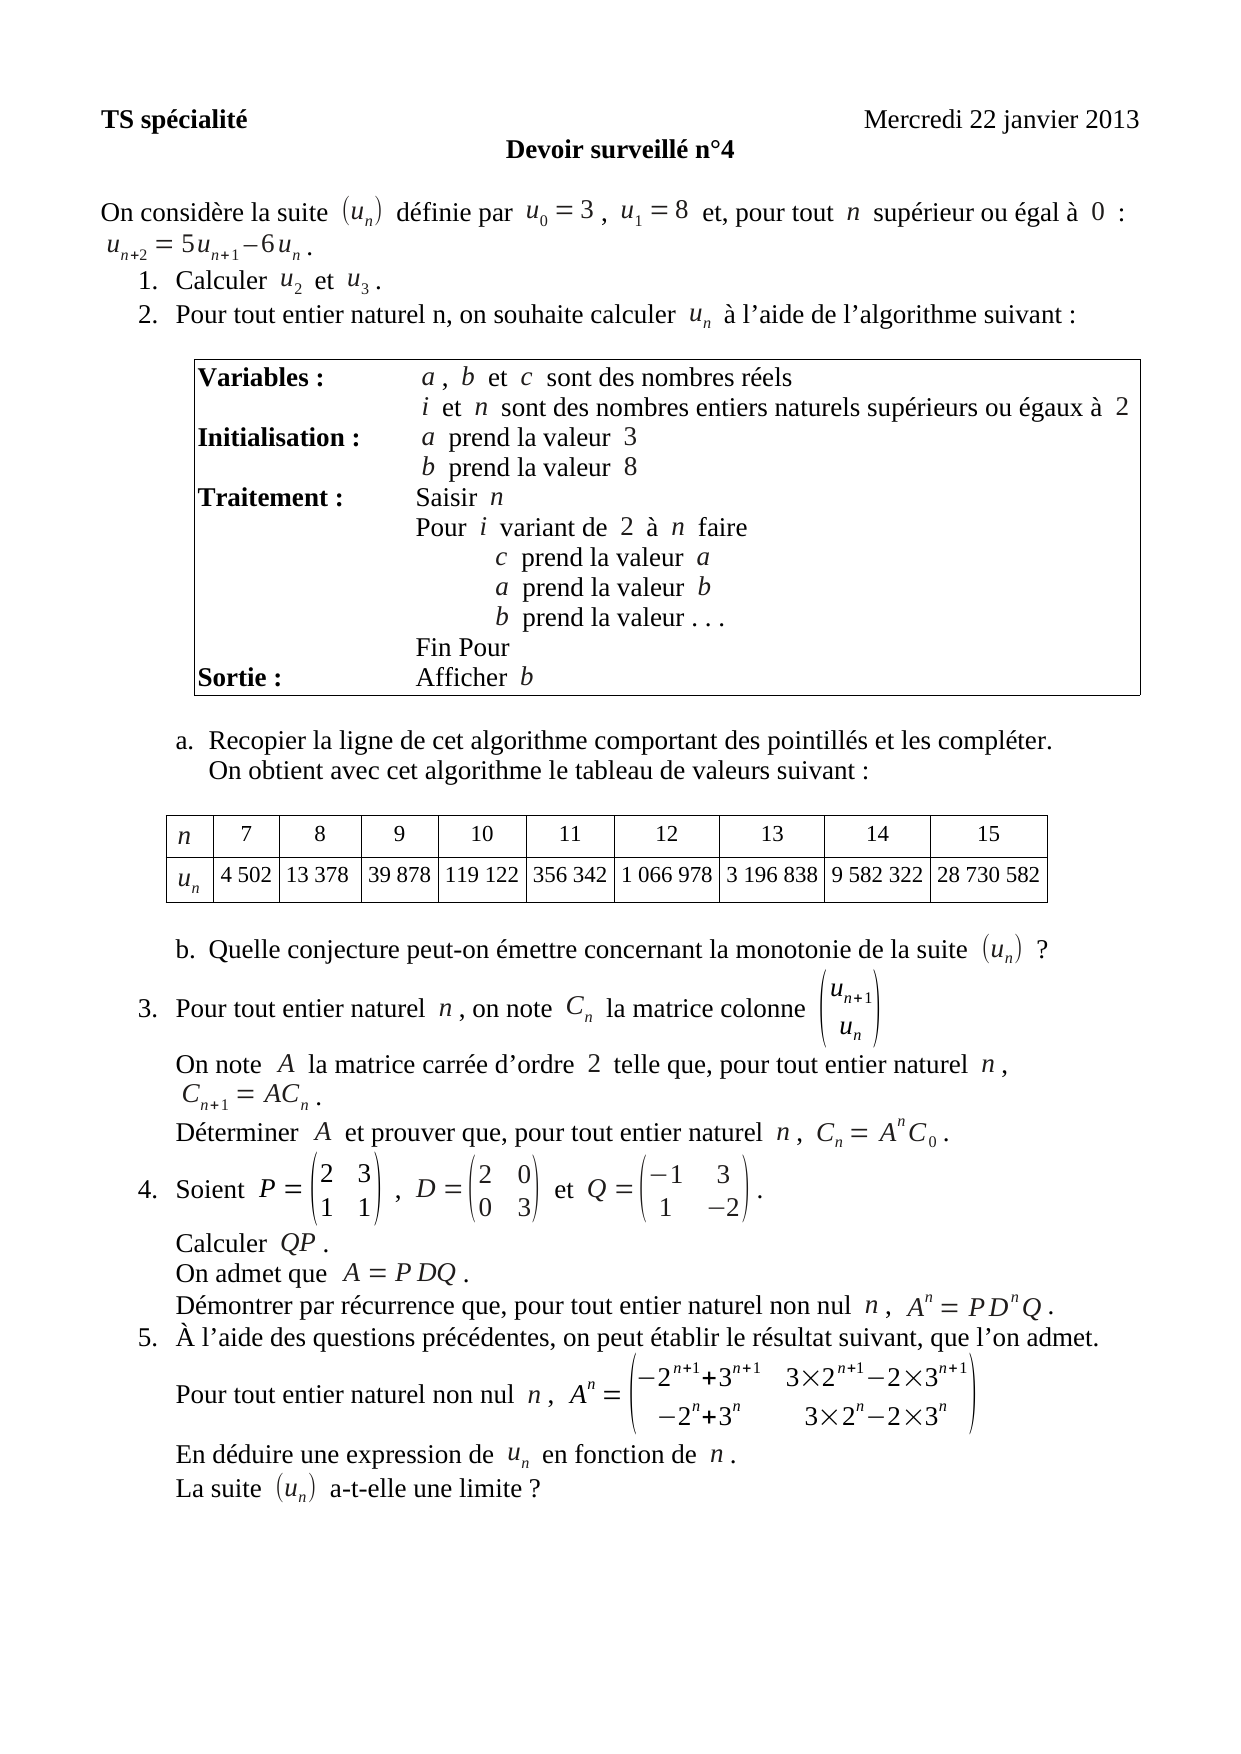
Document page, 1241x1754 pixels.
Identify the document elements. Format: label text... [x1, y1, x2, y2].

table_header 13 [720, 816, 824, 857]
text . [100, 229, 1140, 263]
table_cell 28 730 582 [931, 858, 1047, 902]
table_header 9 [362, 816, 438, 857]
list À l’aide des questions précédentes, on peut établir le résultat suivant, que l’on admet. Pour tout entier naturel non nul , En déduire une expression de en fonction de . La suite a-t-elle une limite ? [138, 1322, 1140, 1506]
subtitle TS spécialité Mercredi 22 janvier 2013 [100, 105, 1140, 135]
text prend la valeur [195, 569, 1140, 599]
table_header 10 [439, 816, 526, 857]
table_cell 356 342 [527, 858, 614, 902]
list Recopier la ligne de cet algorithme comportant des pointillés et les compléter. On obtient avec cet algorithme le tableau de valeurs suivant : [175, 725, 1140, 815]
table_header [167, 816, 213, 857]
list Soient , et . Calculer . On admet que . Démontrer par récurrence que, pour tout entier naturel non nul , . [138, 1151, 1140, 1322]
table_cell 1 066 978 [615, 858, 719, 902]
table_header 7 [214, 816, 279, 857]
text Traitement : Saisir Pour variant de à faire prend la valeur [195, 479, 1140, 569]
table_header 15 [931, 816, 1047, 857]
list Pour tout entier naturel , on note la matrice colonne On note la matrice carrée d’ordre telle que, pour tout entier naturel ,. Déterminer et prouver que, pour tout entier naturel , . [138, 967, 1140, 1151]
table_cell 3 196 838 [720, 858, 824, 902]
text Sortie : Afficher [195, 659, 1140, 695]
table_cell 119 122 [439, 858, 526, 902]
table_header 12 [615, 816, 719, 857]
subtitle Devoir surveillé n°4 [100, 135, 1140, 165]
list Pour tout entier naturel n, on souhaite calculer à l’aide de l’algorithme suivant : [138, 297, 1140, 359]
table_header 8 [280, 816, 361, 857]
table_cell 9 582 322 [825, 858, 930, 902]
table_header 11 [527, 816, 614, 857]
table_cell [167, 858, 213, 902]
table_cell 4 502 [214, 858, 279, 902]
table_header 14 [825, 816, 930, 857]
list Quelle conjecture peut-on émettre concernant la monotonie de la suite ? [175, 932, 1140, 967]
table_cell 13 378 [280, 858, 361, 902]
text Initialisation : prend la valeur prend la valeur [195, 419, 1140, 479]
text On considère la suite définie par , et, pour tout supérieur ou égal à : [100, 195, 1140, 229]
table_cell 39 878 [362, 858, 438, 902]
text prend la valeur . . . Fin Pour [195, 599, 1140, 659]
list Calculer et . [138, 263, 1140, 297]
text Variables : , et sont des nombres réels et sont des nombres entiers naturels supérieurs ou égaux à [195, 360, 1140, 419]
